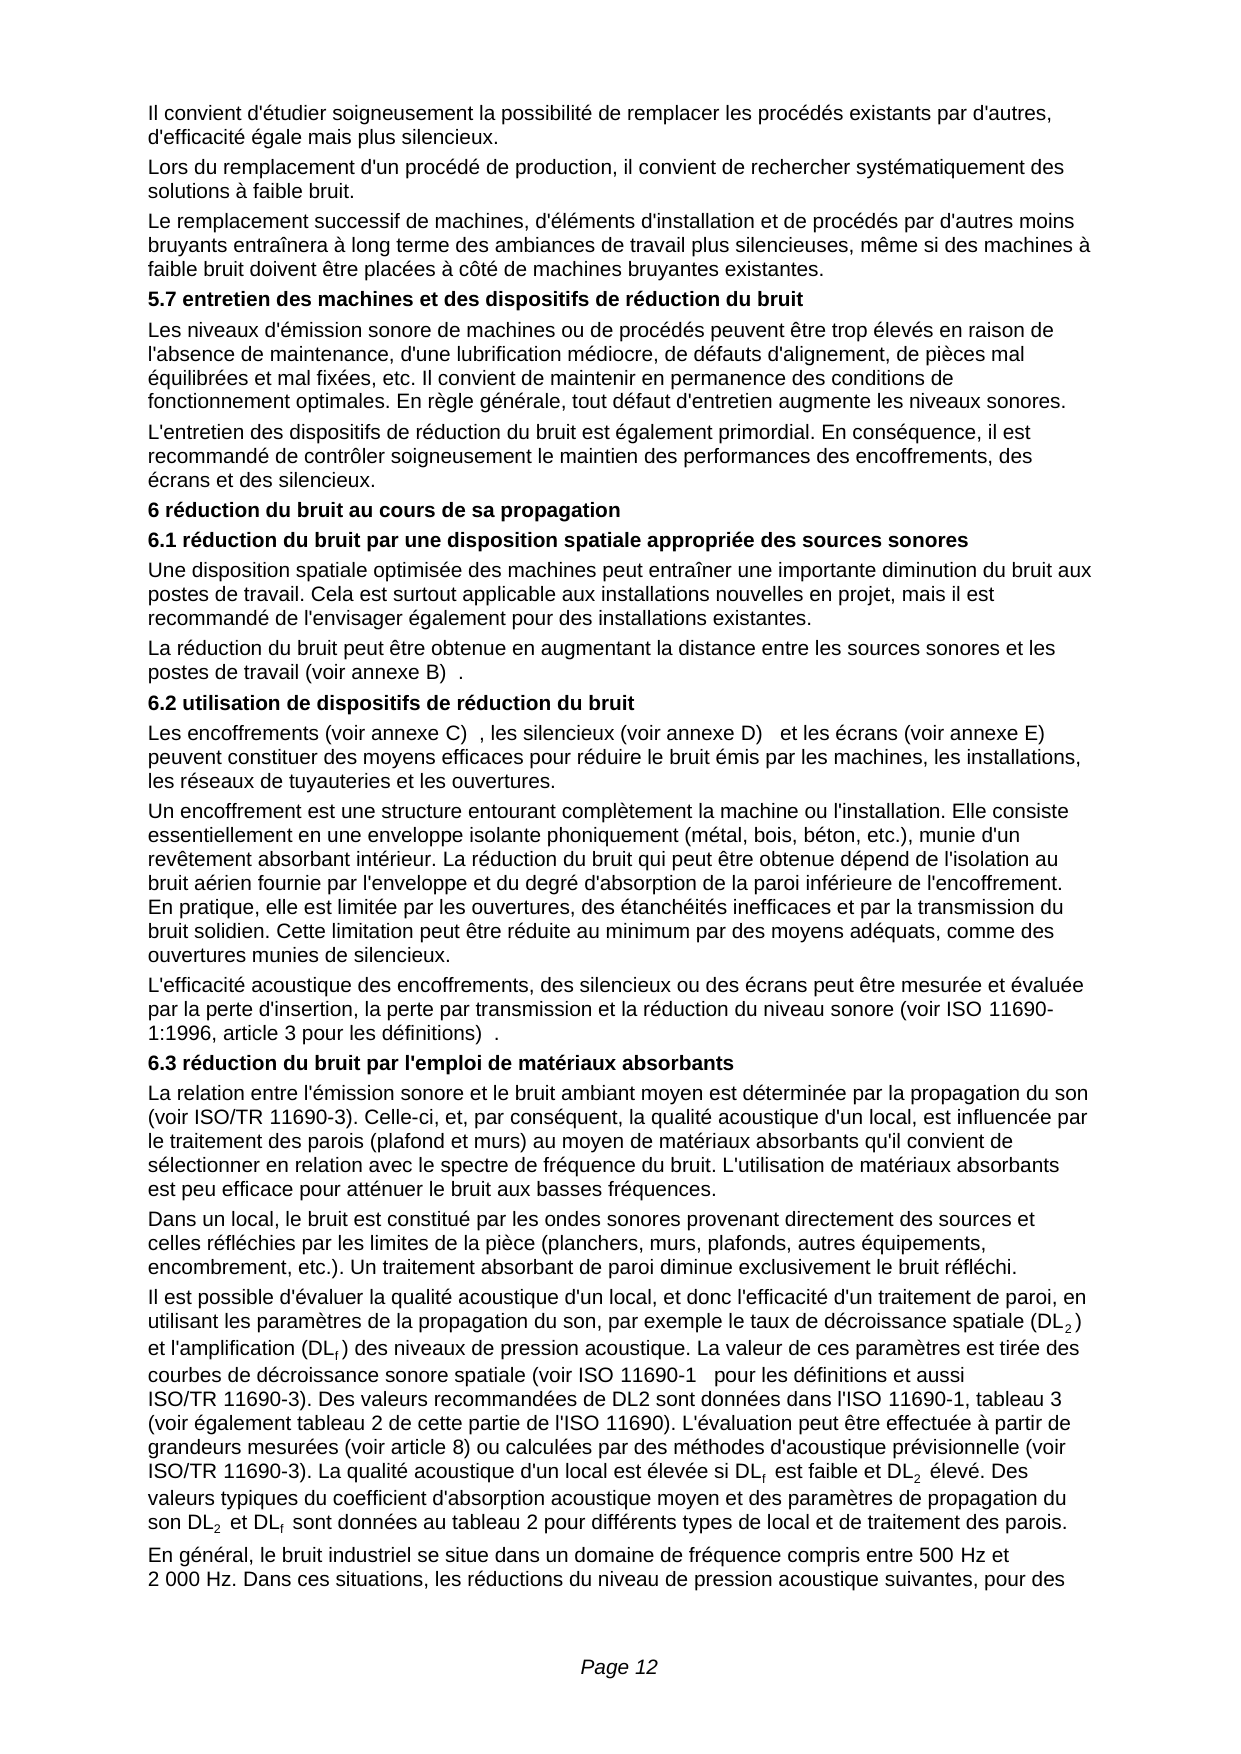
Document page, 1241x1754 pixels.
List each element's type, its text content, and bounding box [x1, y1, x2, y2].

text 5.7 entretien des machines et des dispositifs de réduction du bruit [148, 287, 1092, 311]
text Il convient d'étudier soigneusement la possibilité de remplacer les procédés existants par d'autres, d'efficacité égale mais plus silencieux. [148, 101, 1092, 149]
text 6 réduction du bruit au cours de sa propagation [148, 498, 1092, 522]
text Une disposition spatiale optimisée des machines peut entraîner une importante diminution du bruit aux postes de travail. Cela est surtout applicable aux installations nouvelles en projet, mais il est recommandé de l'envisager également pour des installations existantes. [148, 558, 1092, 630]
text En général, le bruit industriel se situe dans un domaine de fréquence compris entre 500 Hz et 2 000 Hz. Dans ces situations, les réductions du niveau de pression acoustique suivantes, pour des [148, 1543, 1092, 1591]
text Les niveaux d'émission sonore de machines ou de procédés peuvent être trop élevés en raison de l'absence de maintenance, d'une lubrification médiocre, de défauts d'alignement, de pièces mal équilibrées et mal fixées, etc. Il convient de maintenir en permanence des conditions de fonctionnement optimales. En règle générale, tout défaut d'entretien augmente les niveaux sonores. [148, 317, 1092, 413]
text Il est possible d'évaluer la qualité acoustique d'un local, et donc l'efficacité d'un traitement de paroi, en utilisant les paramètres de la propagation du son, par exemple le taux de décroissance spatiale (DL2 ) et l'amplification (DLf ) des niveaux de pression acoustique. La valeur de ces paramètres est tirée des courbes de décroissance sonore spatiale (voir ISO 11690-1 pour les définitions et aussi ISO/TR 11690-3). Des valeurs recommandées de DL2 sont données dans l'ISO 11690-1, tableau 3 (voir également tableau 2 de cette partie de l'ISO 11690). L'évaluation peut être effectuée à partir de grandeurs mesurées (voir article 8) ou calculées par des méthodes d'acoustique prévisionnelle (voir ISO/TR 11690-3). La qualité acoustique d'un local est élevée si DLf est faible et DL2 élevé. Des valeurs typiques du coefficient d'absorption acoustique moyen et des paramètres de propagation du son DL2 et DLf sont données au tableau 2 pour différents types de local et de traitement des parois. [148, 1285, 1092, 1536]
text L'efficacité acoustique des encoffrements, des silencieux ou des écrans peut être mesurée et évaluée par la perte d'insertion, la perte par transmission et la réduction du niveau sonore (voir ISO 11690-1:1996, article 3 pour les définitions) . [148, 973, 1092, 1044]
text Un encoffrement est une structure entourant complètement la machine ou l'installation. Elle consiste essentiellement en une enveloppe isolante phoniquement (métal, bois, béton, etc.), munie d'un revêtement absorbant intérieur. La réduction du bruit qui peut être obtenue dépend de l'isolation au bruit aérien fournie par l'enveloppe et du degré d'absorption de la paroi inférieure de l'encoffrement. En pratique, elle est limitée par les ouvertures, des étanchéités inefficaces et par la transmission du bruit solidien. Cette limitation peut être réduite au minimum par des moyens adéquats, comme des ouvertures munies de silencieux. [148, 799, 1092, 966]
text Lors du remplacement d'un procédé de production, il convient de rechercher systématiquement des solutions à faible bruit. [148, 155, 1092, 203]
text 6.3 réduction du bruit par l'emploi de matériaux absorbants [148, 1051, 1092, 1075]
text La réduction du bruit peut être obtenue en augmentant la distance entre les sources sonores et les postes de travail (voir annexe B) . [148, 636, 1092, 684]
text La relation entre l'émission sonore et le bruit ambiant moyen est déterminée par la propagation du son (voir ISO/TR 11690-3). Celle-ci, et, par conséquent, la qualité acoustique d'un local, est influencée par le traitement des parois (plafond et murs) au moyen de matériaux absorbants qu'il convient de sélectionner en relation avec le spectre de fréquence du bruit. L'utilisation de matériaux absorbants est peu efficace pour atténuer le bruit aux basses fréquences. [148, 1081, 1092, 1201]
text L'entretien des dispositifs de réduction du bruit est également primordial. En conséquence, il est recommandé de contrôler soigneusement le maintien des performances des encoffrements, des écrans et des silencieux. [148, 419, 1092, 491]
text 6.2 utilisation de dispositifs de réduction du bruit [148, 690, 1092, 714]
text Les encoffrements (voir annexe C) , les silencieux (voir annexe D) et les écrans (voir annexe E) peuvent constituer des moyens efficaces pour réduire le bruit émis par les machines, les installations, les réseaux de tuyauteries et les ouvertures. [148, 721, 1092, 792]
text Le remplacement successif de machines, d'éléments d'installation et de procédés par d'autres moins bruyants entraînera à long terme des ambiances de travail plus silencieuses, même si des machines à faible bruit doivent être placées à côté de machines bruyantes existantes. [148, 209, 1092, 281]
text Dans un local, le bruit est constitué par les ondes sonores provenant directement des sources et celles réfléchies par les limites de la pièce (planchers, murs, plafonds, autres équipements, encombrement, etc.). Un traitement absorbant de paroi diminue exclusivement le bruit réfléchi. [148, 1207, 1092, 1279]
text 6.1 réduction du bruit par une disposition spatiale appropriée des sources sonores [148, 528, 1092, 552]
